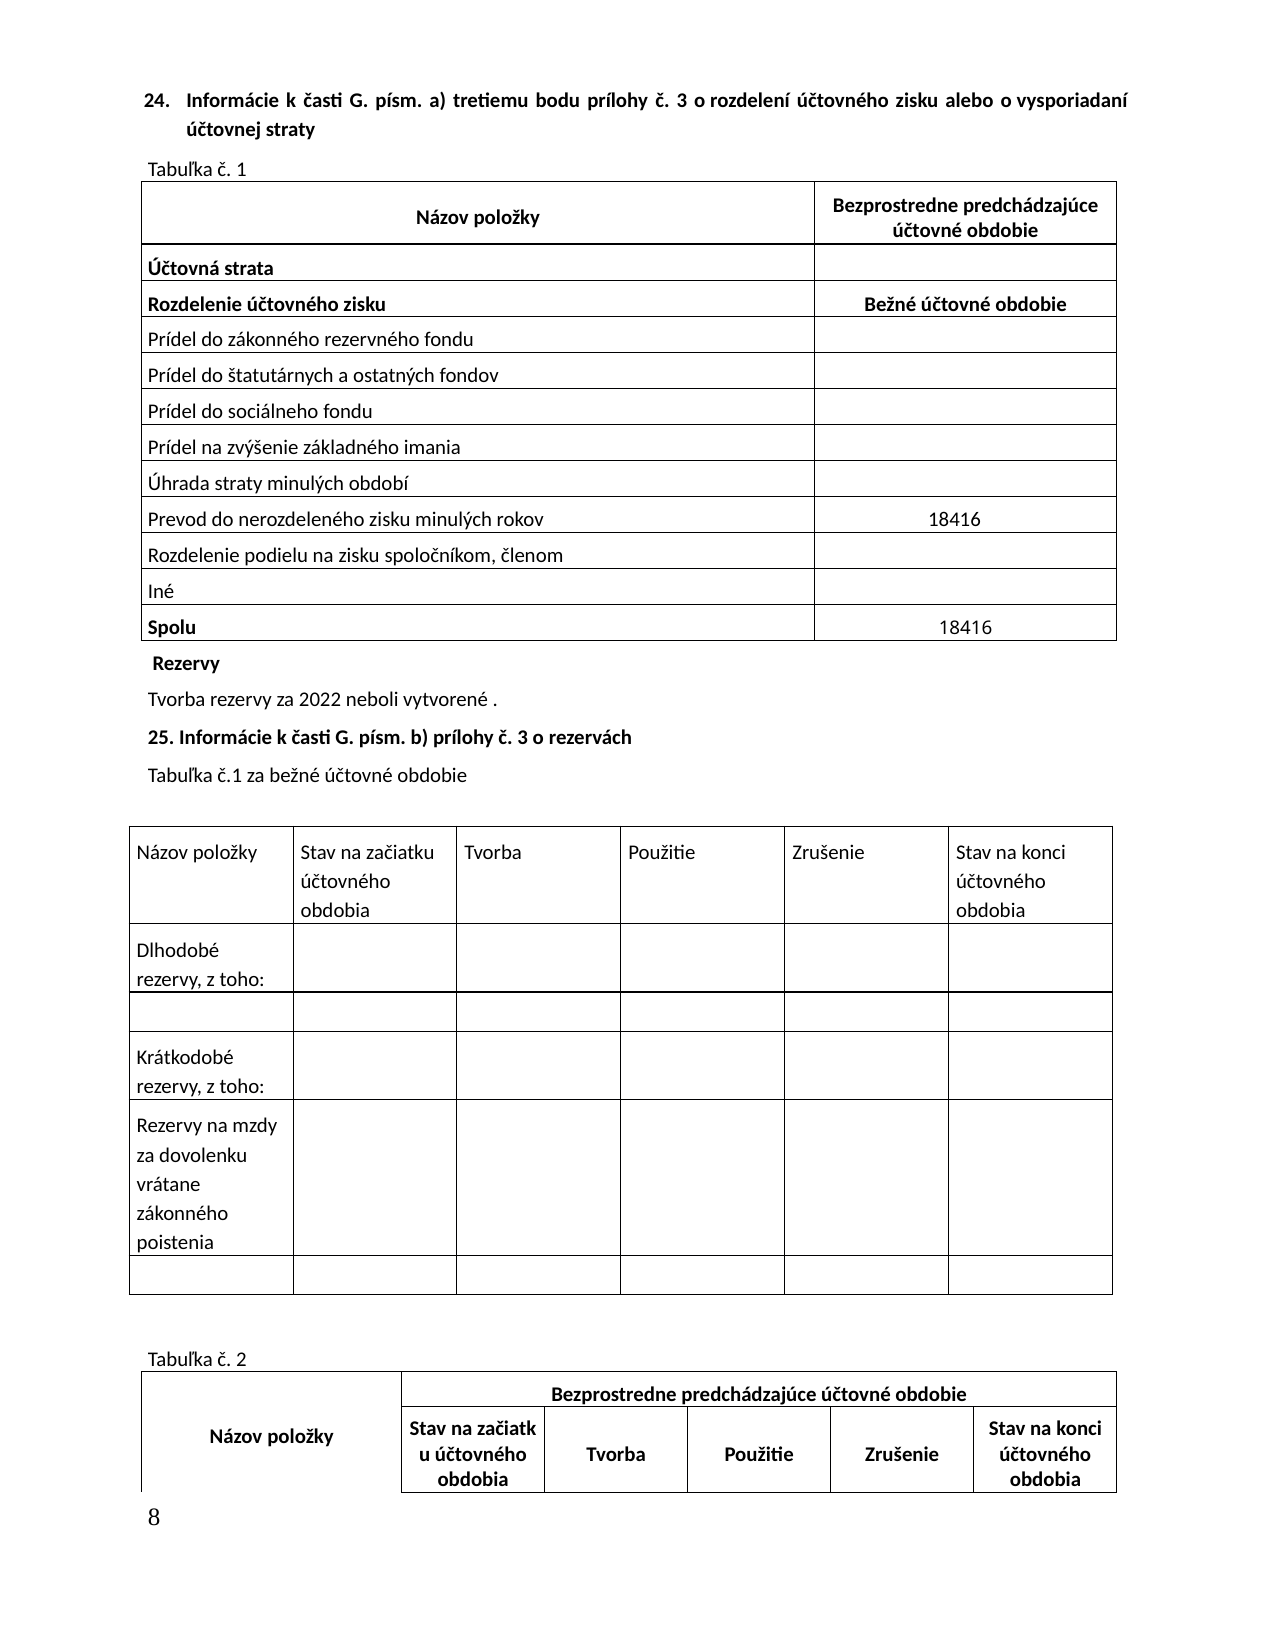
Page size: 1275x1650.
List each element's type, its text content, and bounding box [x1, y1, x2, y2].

table_cell Dlhodobé rezervy, z toho: [130, 924, 293, 991]
table_cell Rozdelenie účtovného zisku [142, 281, 814, 316]
table_cell [815, 425, 1116, 460]
table_cell [294, 1256, 456, 1294]
table_header Bezprostredne predchádzajúce účtovné obdobie [815, 182, 1116, 243]
table_cell [815, 533, 1116, 568]
table_cell [621, 993, 784, 1031]
table_header Zrušenie [785, 827, 948, 923]
table_cell [457, 1100, 620, 1255]
table_cell [815, 353, 1116, 388]
table_cell Tvorba [545, 1407, 687, 1492]
table_cell Bežné účtovné obdobie [815, 281, 1116, 316]
table_header Použitie [621, 827, 784, 923]
table_cell [621, 1100, 784, 1255]
table_cell Prídel do zákonného rezervného fondu [142, 317, 814, 352]
table_header Bezprostredne predchádzajúce účtovné obdobie [402, 1372, 1116, 1406]
table_cell Spolu [142, 605, 814, 640]
table_cell Zrušenie [831, 1407, 973, 1492]
table_cell Prídel do sociálneho fondu [142, 389, 814, 424]
table_cell [457, 924, 620, 991]
table_cell Stav na začiatku účtovného obdobia [402, 1407, 544, 1492]
table_cell [294, 1100, 456, 1255]
table_cell [785, 1100, 948, 1255]
table_cell [130, 993, 293, 1031]
table_cell Krátkodobé rezervy, z toho: [130, 1032, 293, 1099]
table_cell Prevod do nerozdeleného zisku minulých rokov [142, 497, 814, 532]
table_cell [294, 1032, 456, 1099]
text Tabuľka č.1 za bežné účtovné obdobie [148, 758, 1127, 787]
table_cell Prídel na zvýšenie základného imania [142, 425, 814, 460]
text Tabuľka č. 1 [148, 152, 1127, 181]
table_header Názov položky [142, 1372, 401, 1492]
table_cell [815, 461, 1116, 496]
table_cell 18416 [815, 497, 1116, 532]
table_cell Stav na konci účtovného obdobia [974, 1407, 1116, 1492]
table_cell Účtovná strata [142, 245, 814, 280]
table_cell Použitie [688, 1407, 830, 1492]
text Tvorba rezervy za 2022 neboli vytvorené . [148, 686, 1127, 711]
table_cell [785, 993, 948, 1031]
table_cell [815, 569, 1116, 604]
table_cell [785, 1256, 948, 1294]
table_cell [294, 993, 456, 1031]
table_cell [949, 1100, 1112, 1255]
table_cell [949, 924, 1112, 991]
table_cell Úhrada straty minulých období [142, 461, 814, 496]
table_header Názov položky [130, 827, 293, 923]
table_cell [949, 993, 1112, 1031]
table_cell [294, 924, 456, 991]
table_cell [457, 993, 620, 1031]
text 24. Informácie k časti G. písm. a) tretiemu bodu prílohy č. 3 o rozdelení účtovného zisku alebo o vysporiadaní účtovnej straty [143, 84, 1127, 142]
table_cell [457, 1256, 620, 1294]
table_cell [621, 924, 784, 991]
table_cell [130, 1256, 293, 1294]
table_cell [815, 245, 1116, 280]
table_cell Rezervy na mzdy za dovolenku vrátane zákonného poistenia [130, 1100, 293, 1255]
table_cell [785, 924, 948, 991]
text Rezervy [148, 650, 1127, 676]
table_header Tvorba [457, 827, 620, 923]
table_cell [621, 1256, 784, 1294]
table_cell [815, 317, 1116, 352]
table_cell [785, 1032, 948, 1099]
table_cell [621, 1032, 784, 1099]
table_cell [457, 1032, 620, 1099]
table_cell Rozdelenie podielu na zisku spoločníkom, členom [142, 533, 814, 568]
text 25. Informácie k časti G. písm. b) prílohy č. 3 o rezervách [148, 720, 1127, 749]
table_header Stav na začiatku účtovného obdobia [294, 827, 456, 923]
table_header Názov položky [142, 182, 814, 243]
text Tabuľka č. 2 [148, 1342, 1127, 1371]
table_cell [949, 1032, 1112, 1099]
table_cell [949, 1256, 1112, 1294]
table_cell Prídel do štatutárnych a ostatných fondov [142, 353, 814, 388]
table_cell [815, 389, 1116, 424]
table_cell 18416 [815, 605, 1116, 640]
table_header Stav na konci účtovného obdobia [949, 827, 1112, 923]
table_cell Iné [142, 569, 814, 604]
